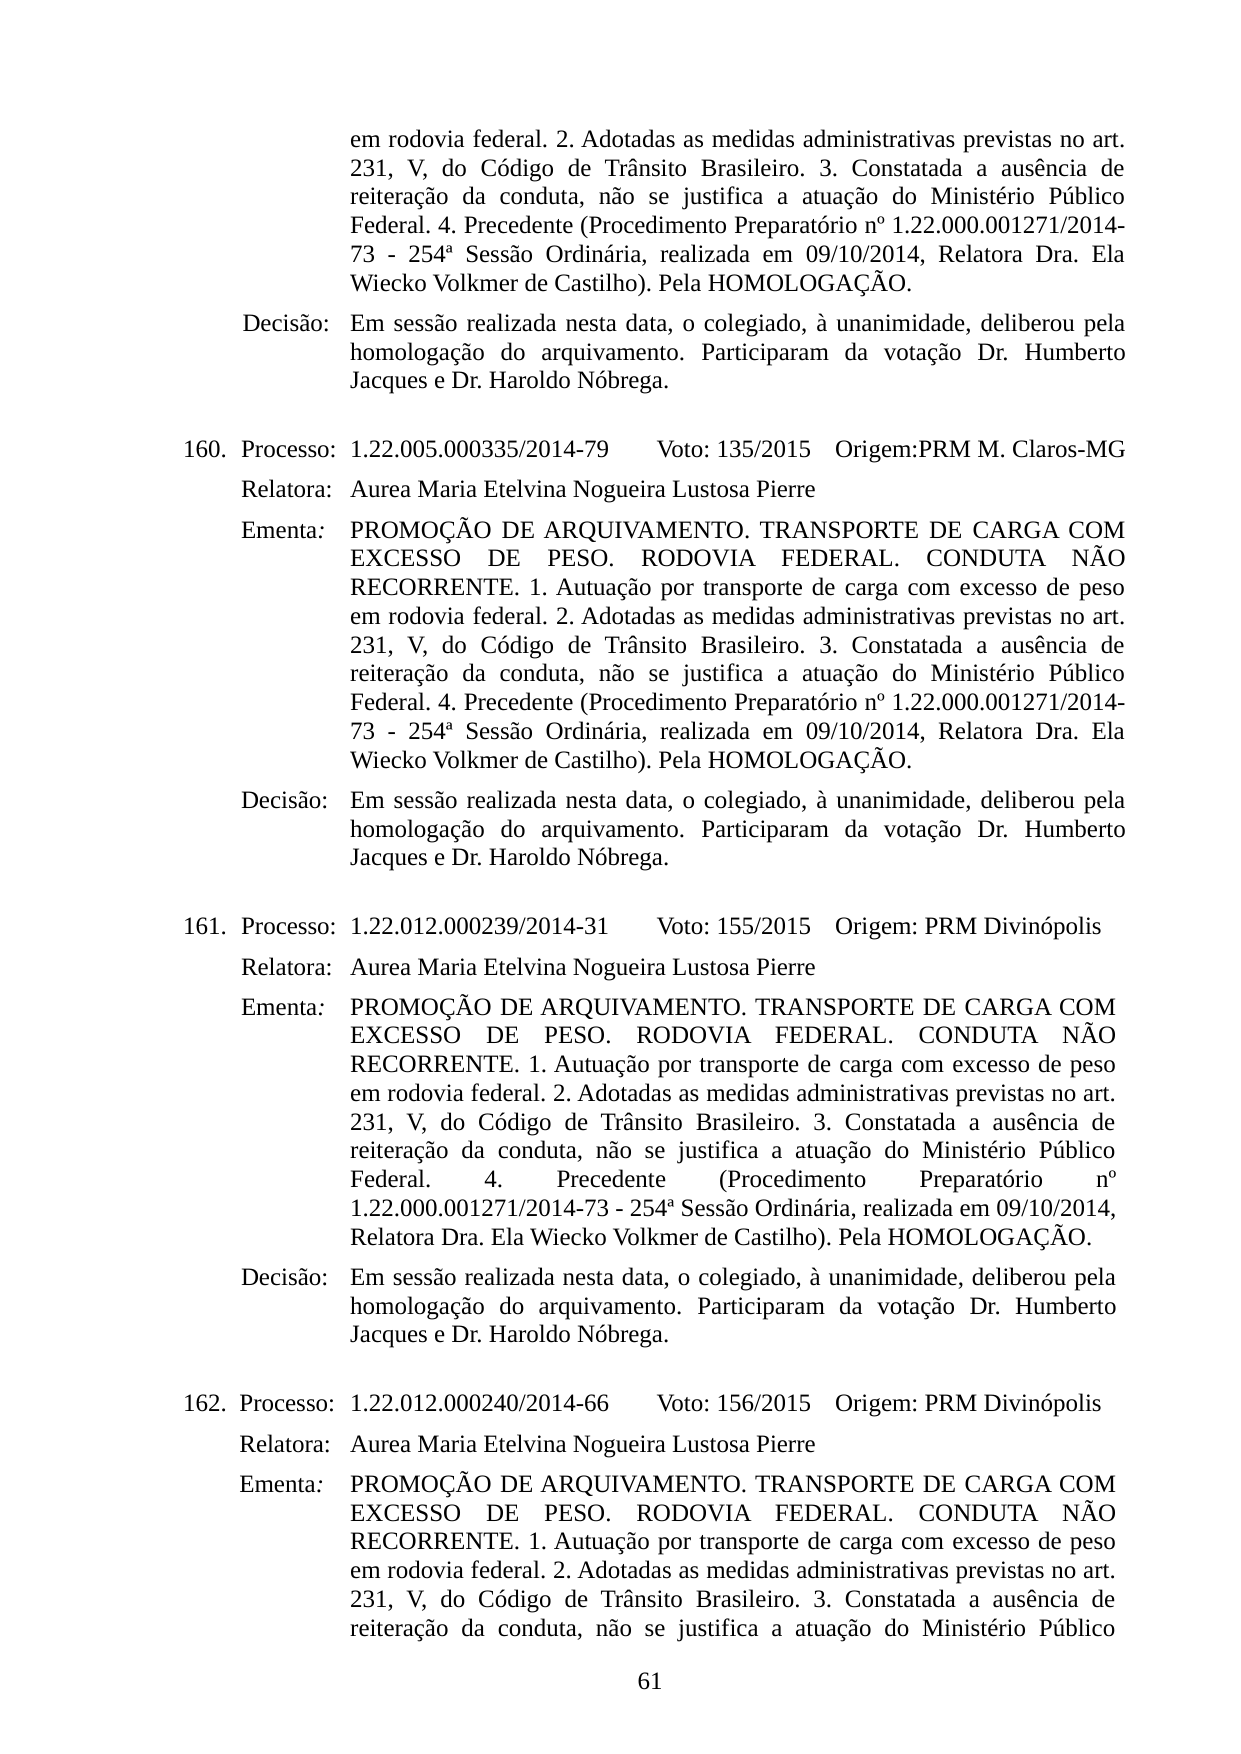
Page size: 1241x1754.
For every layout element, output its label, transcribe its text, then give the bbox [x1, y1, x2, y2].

table_header Origem: PRM Divinópolis [829, 906, 1122, 946]
table_cell [177, 509, 235, 779]
table_cell [177, 779, 235, 877]
table_cell [177, 1256, 235, 1354]
table_cell [177, 1423, 233, 1463]
table_cell PROMOÇÃO DE ARQUIVAMENTO. TRANSPORTE DE CARGA COM EXCESSO DE PESO. RODOVIA FEDERAL. CONDUTA NÃO RECORRENTE. 1. Autuação por transporte de carga com excesso de peso em rodovia federal. 2. Adotadas as medidas administrativas previstas no art. 231, V, do Código de Trânsito Brasileiro. 3. Constatada a ausência de reiteração da conduta, não se justifica a atuação do Ministério Público Federal. 4. Precedente (Procedimento Preparatório nº 1.22.000.001271/2014-73 - 254ª Sessão Ordinária, realizada em 09/10/2014, Relatora Dra. Ela Wiecko Volkmer de Castilho). Pela HOMOLOGAÇÃO. [344, 986, 1122, 1256]
table_cell [237, 118, 344, 302]
table_cell Aurea Maria Etelvina Nogueira Lustosa Pierre [344, 1423, 1122, 1463]
table_cell Decisão: [235, 1256, 344, 1354]
table_cell Relatora: [234, 1423, 344, 1463]
table_cell [177, 986, 235, 1256]
table_cell Em sessão realizada nesta data, o colegiado, à unanimidade, deliberou pela homologação do arquivamento. Participaram da votação Dr. Humberto Jacques e Dr. Haroldo Nóbrega. [344, 302, 1132, 400]
table_cell Aurea Maria Etelvina Nogueira Lustosa Pierre [344, 946, 1122, 986]
table_header Processo: [235, 906, 344, 946]
table_header Origem: PRM Divinópolis [829, 1383, 1122, 1423]
table_cell [177, 118, 237, 302]
table_cell [177, 469, 235, 509]
table_header Origem:PRM M. Claros-MG [829, 429, 1132, 469]
table_cell PROMOÇÃO DE ARQUIVAMENTO. TRANSPORTE DE CARGA COM EXCESSO DE PESO. RODOVIA FEDERAL. CONDUTA NÃO RECORRENTE. 1. Autuação por transporte de carga com excesso de peso em rodovia federal. 2. Adotadas as medidas administrativas previstas no art. 231, V, do Código de Trânsito Brasileiro. 3. Constatada a ausência de reiteração da conduta, não se justifica a atuação do Ministério Público Federal. 4. Precedente (Procedimento Preparatório nº 1.22.000.001271/2014-73 - 254ª Sessão Ordinária, realizada em 09/10/2014, Relatora Dra. Ela Wiecko Volkmer de Castilho). Pela HOMOLOGAÇÃO. [344, 509, 1132, 779]
table_cell Aurea Maria Etelvina Nogueira Lustosa Pierre [344, 469, 1132, 509]
table_header Voto: 155/2015 [651, 906, 829, 946]
table_cell Decisão: [235, 779, 344, 877]
table_cell Ementa: [234, 1463, 344, 1647]
table_header Processo: [234, 1383, 344, 1423]
table_header 1.22.012.000239/2014-31 [344, 906, 651, 946]
table_cell [177, 946, 235, 986]
table_cell Ementa: [235, 986, 344, 1256]
table_cell Relatora: [235, 469, 344, 509]
table_cell Relatora: [235, 946, 344, 986]
table_header 160. [177, 429, 235, 469]
table_header 1.22.005.000335/2014-79 [344, 429, 651, 469]
table_cell [177, 302, 237, 400]
table_cell Ementa: [235, 509, 344, 779]
table_header Voto: 135/2015 [651, 429, 829, 469]
table_header Processo: [235, 429, 344, 469]
table_cell Em sessão realizada nesta data, o colegiado, à unanimidade, deliberou pela homologação do arquivamento. Participaram da votação Dr. Humberto Jacques e Dr. Haroldo Nóbrega. [344, 1256, 1122, 1354]
table_header 161. [177, 906, 235, 946]
table_cell em rodovia federal. 2. Adotadas as medidas administrativas previstas no art. 231, V, do Código de Trânsito Brasileiro. 3. Constatada a ausência de reiteração da conduta, não se justifica a atuação do Ministério Público Federal. 4. Precedente (Procedimento Preparatório nº 1.22.000.001271/2014-73 - 254ª Sessão Ordinária, realizada em 09/10/2014, Relatora Dra. Ela Wiecko Volkmer de Castilho). Pela HOMOLOGAÇÃO. [344, 118, 1132, 302]
table_cell [177, 1463, 233, 1647]
table_header 1.22.012.000240/2014-66 [344, 1383, 651, 1423]
table_header Voto: 156/2015 [651, 1383, 829, 1423]
table_cell PROMOÇÃO DE ARQUIVAMENTO. TRANSPORTE DE CARGA COM EXCESSO DE PESO. RODOVIA FEDERAL. CONDUTA NÃO RECORRENTE. 1. Autuação por transporte de carga com excesso de peso em rodovia federal. 2. Adotadas as medidas administrativas previstas no art. 231, V, do Código de Trânsito Brasileiro. 3. Constatada a ausência de reiteração da conduta, não se justifica a atuação do Ministério Público [344, 1463, 1122, 1647]
table_cell Em sessão realizada nesta data, o colegiado, à unanimidade, deliberou pela homologação do arquivamento. Participaram da votação Dr. Humberto Jacques e Dr. Haroldo Nóbrega. [344, 779, 1132, 877]
table_header 162. [177, 1383, 233, 1423]
table_cell Decisão: [237, 302, 344, 400]
